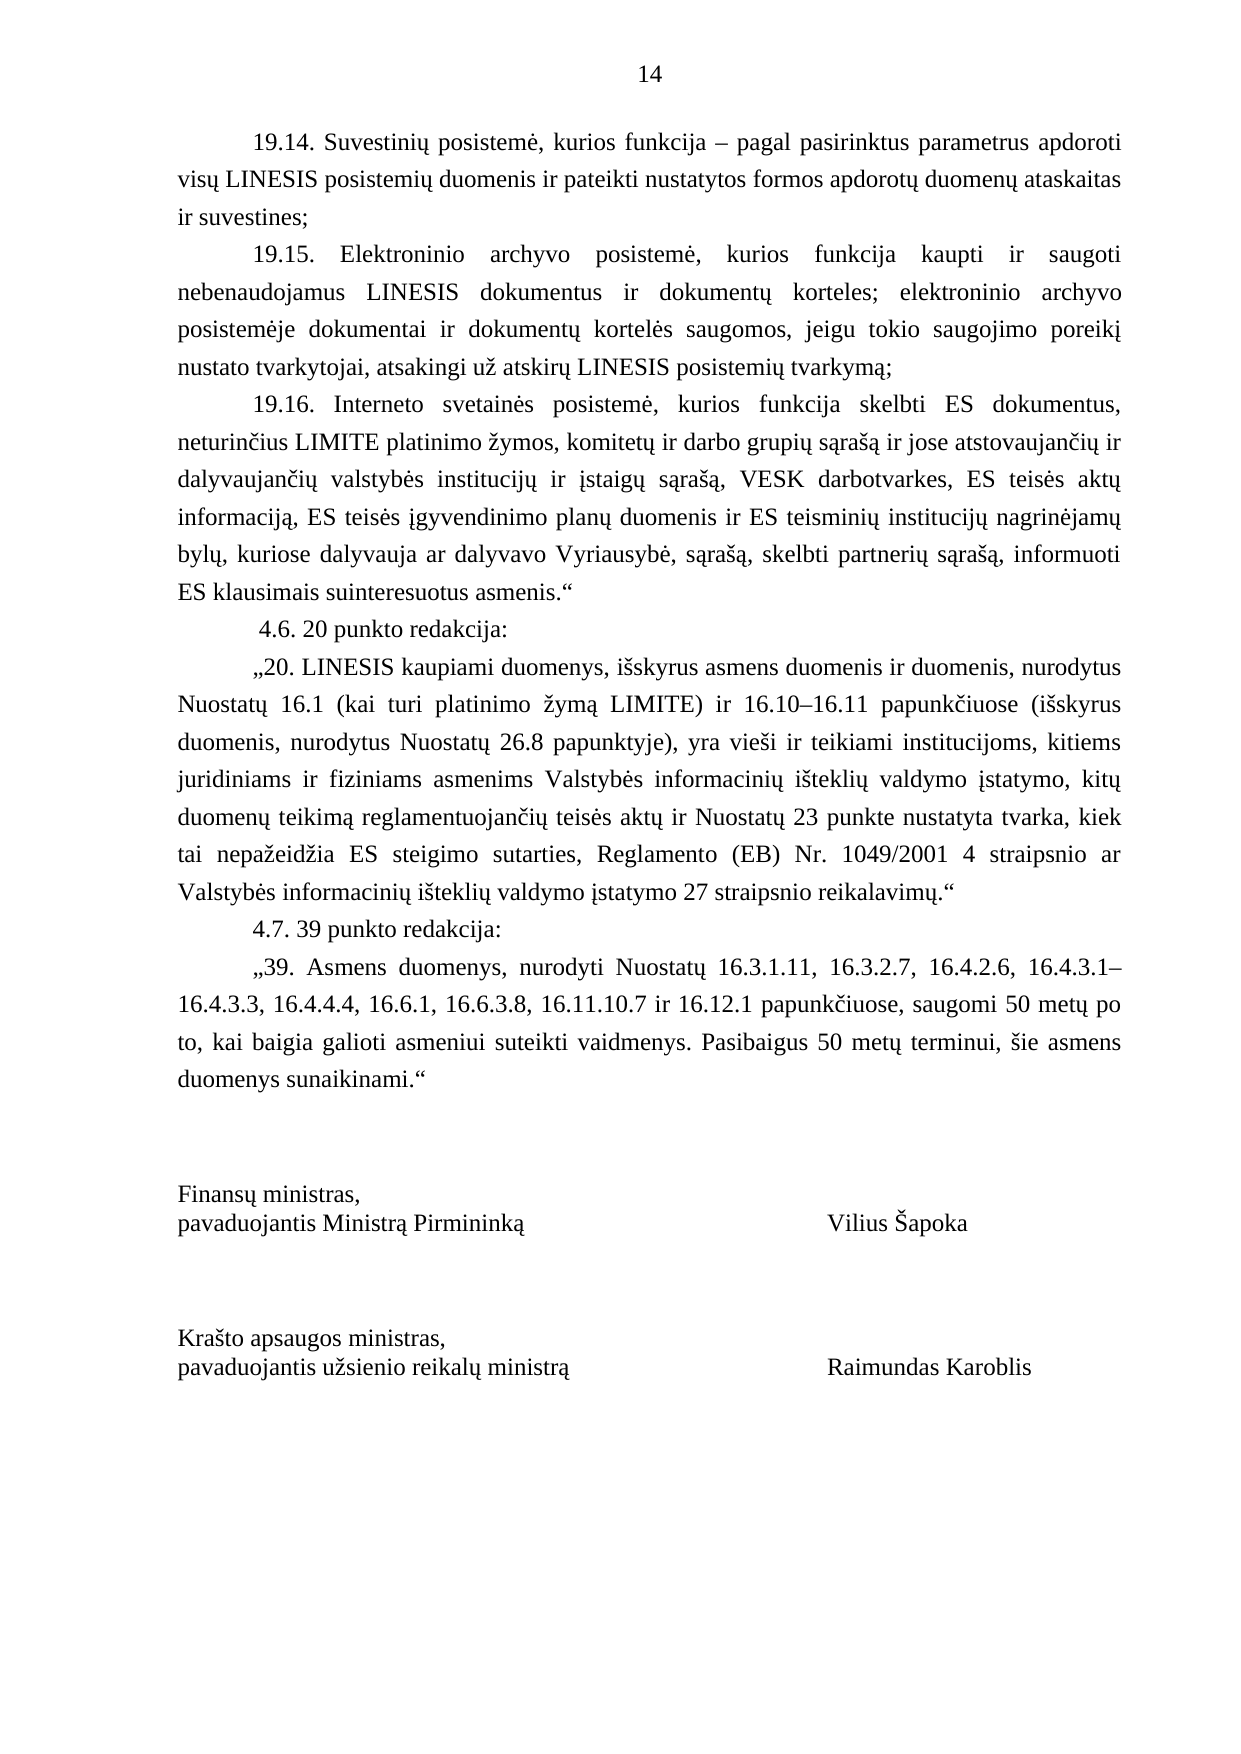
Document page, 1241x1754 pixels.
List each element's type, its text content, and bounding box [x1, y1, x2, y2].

text 4.6. 20 punkto redakcija: [177, 606, 1122, 643]
text Finansų ministras, [177, 1179, 1122, 1208]
text „20. LINESIS kaupiami duomenys, išskyrus asmens duomenis ir duomenis, nurodytus Nuostatų 16.1 (kai turi platinimo žymą LIMITE) ir 16.10–16.11 papunkčiuose (išskyrus duomenis, nurodytus Nuostatų 26.8 papunktyje), yra vieši ir teikiami institucijoms, kitiems juridiniams ir fiziniams asmenims Valstybės informacinių išteklių valdymo įstatymo, kitų duomenų teikimą reglamentuojančių teisės aktų ir Nuostatų 23 punkte nustatyta tvarka, kiek tai nepažeidžia ES steigimo sutarties, Reglamento (EB) Nr. 1049/2001 4 straipsnio ar Valstybės informacinių išteklių valdymo įstatymo 27 straipsnio reikalavimų.“ [177, 643, 1122, 906]
text 19.15. Elektroninio archyvo posistemė, kurios funkcija kaupti ir saugoti nebenaudojamus LINESIS dokumentus ir dokumentų korteles; elektroninio archyvo posistemėje dokumentai ir dokumentų kortelės saugomos, jeigu tokio saugojimo poreikį nustato tvarkytojai, atsakingi už atskirų LINESIS posistemių tvarkymą; [177, 231, 1122, 381]
text Krašto apsaugos ministras, [177, 1323, 1122, 1352]
text „39. Asmens duomenys, nurodyti Nuostatų 16.3.1.11, 16.3.2.7, 16.4.2.6, 16.4.3.1–16.4.3.3, 16.4.4.4, 16.6.1, 16.6.3.8, 16.11.10.7 ir 16.12.1 papunkčiuose, saugomi 50 metų po to, kai baigia galioti asmeniui suteikti vaidmenys. Pasibaigus 50 metų terminui, šie asmens duomenys sunaikinami.“ [177, 943, 1122, 1093]
text 4.7. 39 punkto redakcija: [177, 906, 1122, 943]
text 19.14. Suvestinių posistemė, kurios funkcija – pagal pasirinktus parametrus apdoroti visų LINESIS posistemių duomenis ir pateikti nustatytos formos apdorotų duomenų ataskaitas ir suvestines; [177, 118, 1122, 231]
text pavaduojantis Ministrą Pirmininką Vilius Šapoka [177, 1208, 1122, 1237]
text pavaduojantis užsienio reikalų ministrą Raimundas Karoblis [177, 1352, 1122, 1381]
text 19.16. Interneto svetainės posistemė, kurios funkcija skelbti ES dokumentus, neturinčius LIMITE platinimo žymos, komitetų ir darbo grupių sąrašą ir jose atstovaujančių ir dalyvaujančių valstybės institucijų ir įstaigų sąrašą, VESK darbotvarkes, ES teisės aktų informaciją, ES teisės įgyvendinimo planų duomenis ir ES teisminių institucijų nagrinėjamų bylų, kuriose dalyvauja ar dalyvavo Vyriausybė, sąrašą, skelbti partnerių sąrašą, informuoti ES klausimais suinteresuotus asmenis.“ [177, 381, 1122, 606]
